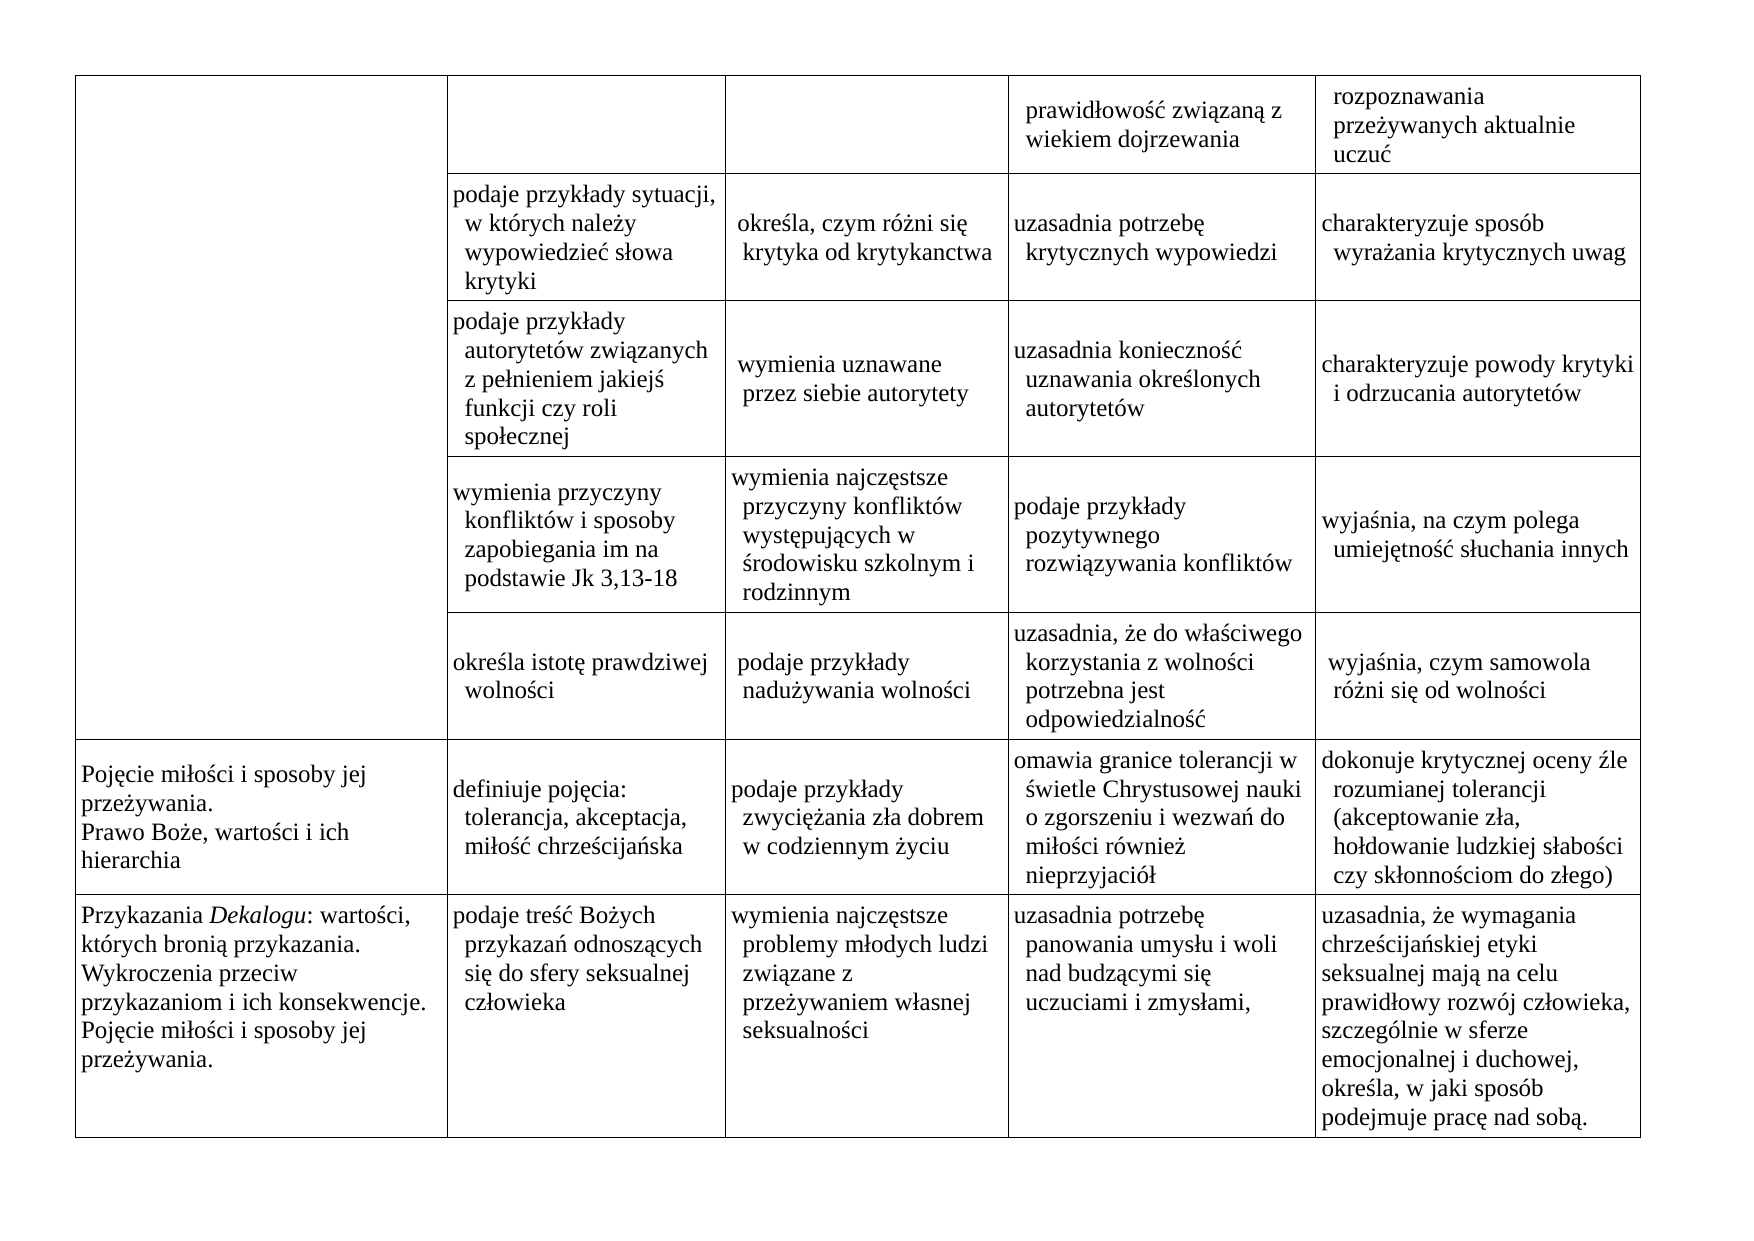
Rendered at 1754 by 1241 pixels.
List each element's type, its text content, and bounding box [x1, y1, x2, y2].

table_cell omawia granice tolerancji w świetle Chrystusowej nauki o zgorszeniu i wezwań do miłości również nieprzyjaciół [1009, 740, 1315, 894]
table_cell definiuje pojęcia: tolerancja, akceptacja, miłość chrześcijańska [448, 740, 725, 894]
table_cell wymienia przyczyny konfliktów i sposoby zapobiegania im na podstawie Jk 3,13-18 [448, 457, 725, 612]
table_cell podaje przykłady sytuacji, w których należy wypowiedzieć słowa krytyki [448, 174, 725, 300]
table_cell uzasadnia potrzebę krytycznych wypowiedzi [1009, 174, 1315, 300]
table_cell prawidłowość związaną z wiekiem dojrzewania [1009, 76, 1315, 173]
table_cell wyjaśnia, na czym polega umiejętność słuchania innych [1316, 457, 1640, 612]
table_cell uzasadnia potrzebę panowania umysłu i woli nad budzącymi się uczuciami i zmysłami, [1009, 895, 1315, 1136]
table_cell podaje przykłady pozytywnego rozwiązywania konfliktów [1009, 457, 1315, 612]
table_cell podaje przykłady nadużywania wolności [726, 613, 1008, 739]
table_cell wyjaśnia, czym samowola różni się od wolności [1316, 613, 1640, 739]
table_cell uzasadnia, że do właściwego korzystania z wolności potrzebna jest odpowiedzialność [1009, 613, 1315, 739]
table_cell podaje przykłady zwyciężania zła dobrem w codziennym życiu [726, 740, 1008, 894]
table_cell Przykazania Dekalogu: wartości, których bronią przykazania. Wykroczenia przeciw przykazaniom i ich konsekwencje. Pojęcie miłości i sposoby jej przeżywania. [76, 895, 447, 1136]
table_cell podaje przykłady autorytetów związanych z pełnieniem jakiejś funkcji czy roli społecznej [448, 301, 725, 456]
table_cell [76, 76, 447, 739]
table_cell wymienia najczęstsze problemy młodych ludzi związane z przeżywaniem własnej seksualności [726, 895, 1008, 1136]
table_cell dokonuje krytycznej oceny źle rozumianej tolerancji (akceptowanie zła, hołdowanie ludzkiej słabości czy skłonnościom do złego) [1316, 740, 1640, 894]
table_cell określa, czym różni się krytyka od krytykanctwa [726, 174, 1008, 300]
table_cell charakteryzuje sposób wyrażania krytycznych uwag [1316, 174, 1640, 300]
table_cell Pojęcie miłości i sposoby jej przeżywania. Prawo Boże, wartości i ich hierarchia [76, 740, 447, 894]
table_cell [726, 76, 1008, 173]
table_cell wymienia najczęstsze przyczyny konfliktów występujących w środowisku szkolnym i rodzinnym [726, 457, 1008, 612]
table_cell podaje treść Bożych przykazań odnoszących się do sfery seksualnej człowieka [448, 895, 725, 1136]
table_cell [448, 76, 725, 173]
table_cell określa istotę prawdziwej wolności [448, 613, 725, 739]
table_cell rozpoznawania przeżywanych aktualnie uczuć [1316, 76, 1640, 173]
table_cell charakteryzuje powody krytyki i odrzucania autorytetów [1316, 301, 1640, 456]
table_cell uzasadnia, że wymagania chrześcijańskiej etyki seksualnej mają na celu prawidłowy rozwój człowieka, szczególnie w sferze emocjonalnej i duchowej, określa, w jaki sposób podejmuje pracę nad sobą. [1316, 895, 1640, 1136]
table_cell uzasadnia konieczność uznawania określonych autorytetów [1009, 301, 1315, 456]
table_cell wymienia uznawane przez siebie autorytety [726, 301, 1008, 456]
